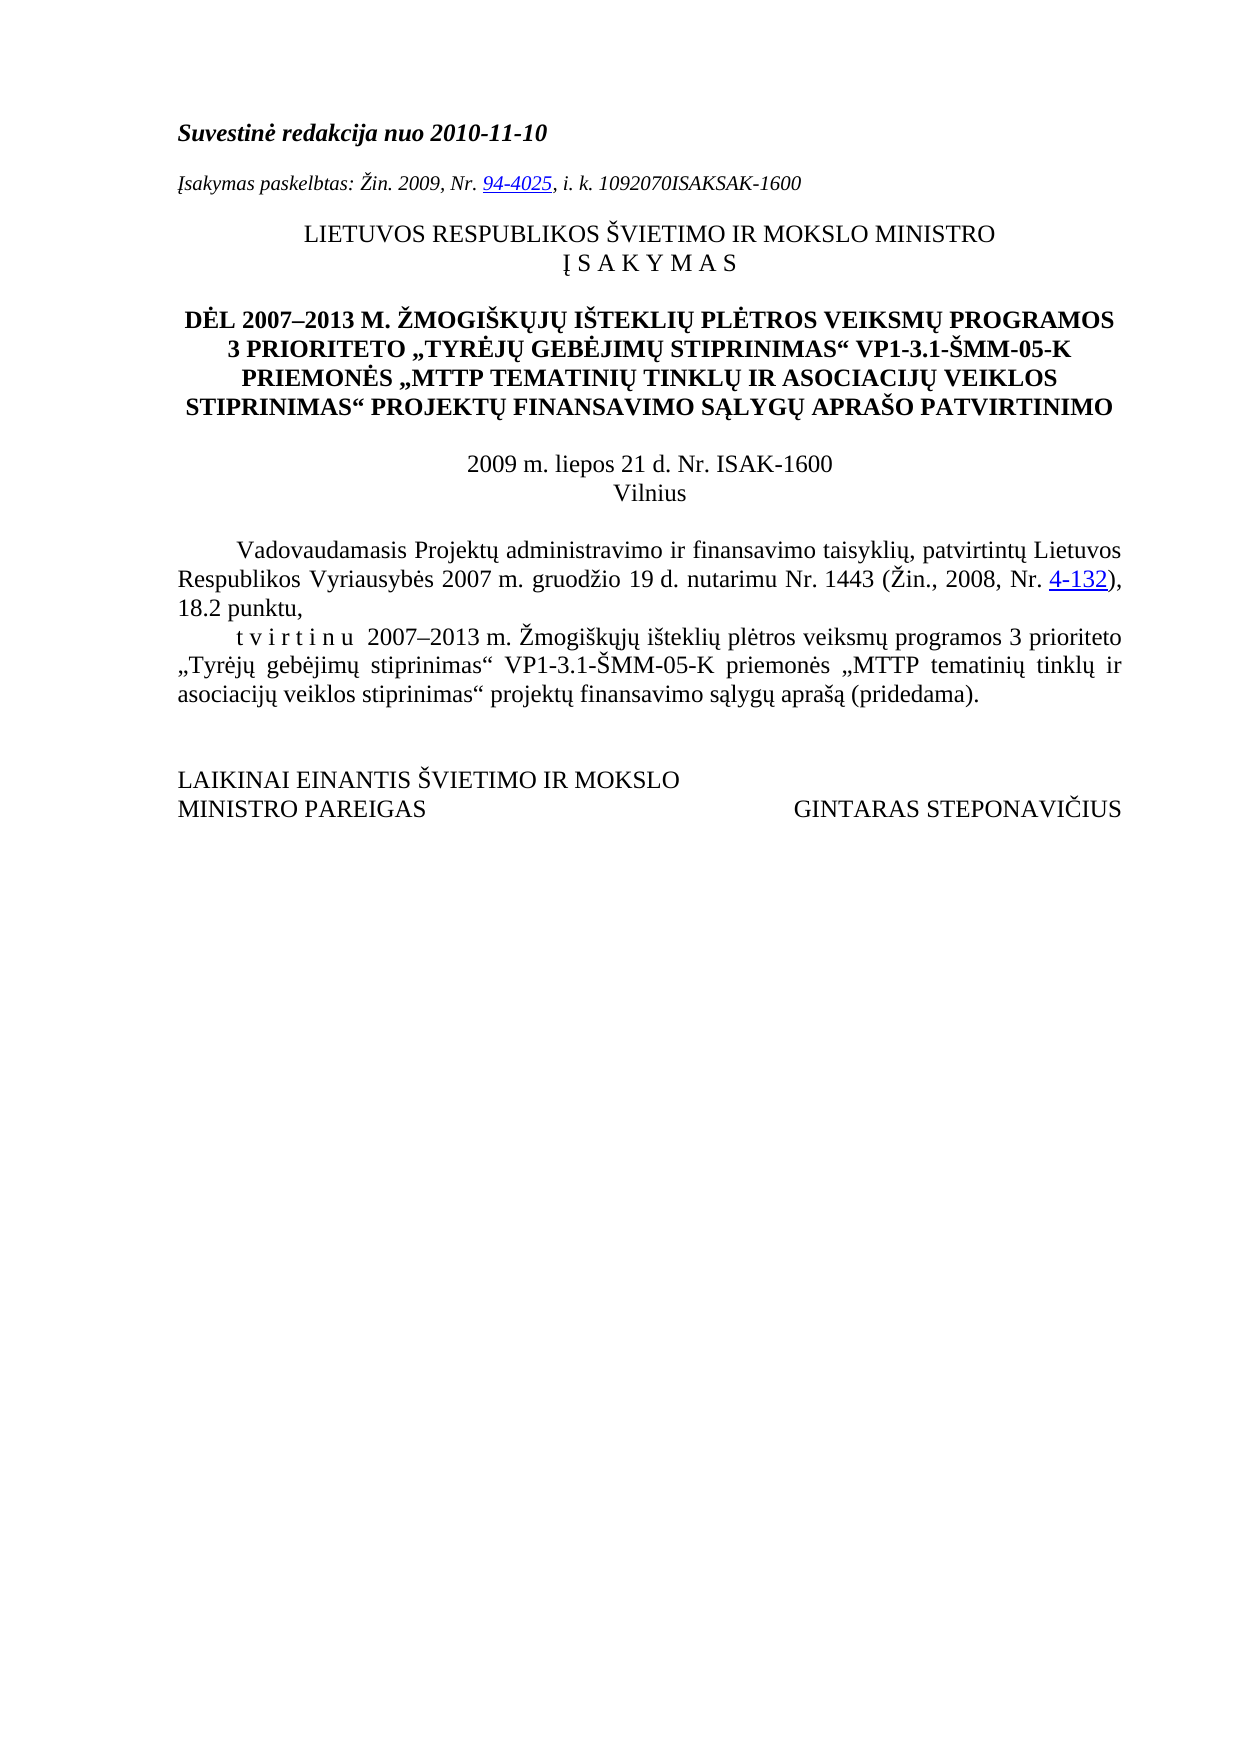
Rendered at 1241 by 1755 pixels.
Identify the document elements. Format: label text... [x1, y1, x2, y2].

text Vadovaudamasis Projektų administravimo ir finansavimo taisyklių, patvirtintų Lietuvos Respublikos Vyriausybės 2007 m. gruodžio 19 d. nutarimu Nr. 1443 (Žin., 2008, Nr. 4-132), 18.2 punktu, [177, 535, 1122, 622]
text DĖL 2007–2013 M. ŽMOGIŠKŲJŲ IŠTEKLIŲ PLĖTROS VEIKSMŲ PROGRAMOS 3 PRIORITETO „TYRĖJŲ GEBĖJIMŲ STIPRINIMAS“ VP1-3.1-ŠMM-05-K PRIEMONĖS „MTTP TEMATINIŲ TINKLŲ IR ASOCIACIJŲ VEIKLOS STIPRINIMAS“ PROJEKTŲ FINANSAVIMO SĄLYGŲ APRAŠO PATVIRTINIMO [177, 305, 1122, 420]
text ministro pareigas Gintaras Steponavičius [177, 794, 1122, 823]
text ĮSAKYMAS [177, 248, 1122, 277]
text Suvestinė redakcija nuo 2010-11-10 [177, 118, 1122, 147]
text LIETUVOS RESPUBLIKOS ŠVIETIMO IR MOKSLO MINISTRO [177, 219, 1122, 248]
text Laikinai einantis švietimo ir mokslo [177, 765, 1122, 794]
text Įsakymas paskelbtas: Žin. 2009, Nr. 94-4025, i. k. 1092070ISAKSAK-1600 [177, 171, 1122, 195]
text 2009 m. liepos 21 d. Nr. ISAK-1600 [177, 449, 1122, 478]
text Vilnius [177, 478, 1122, 507]
text tvirtinu 2007–2013 m. Žmogiškųjų išteklių plėtros veiksmų programos 3 prioriteto „Tyrėjų gebėjimų stiprinimas“ VP1-3.1-ŠMM-05-K priemonės „MTTP tematinių tinklų ir asociacijų veiklos stiprinimas“ projektų finansavimo sąlygų aprašą (pridedama). [177, 622, 1122, 708]
